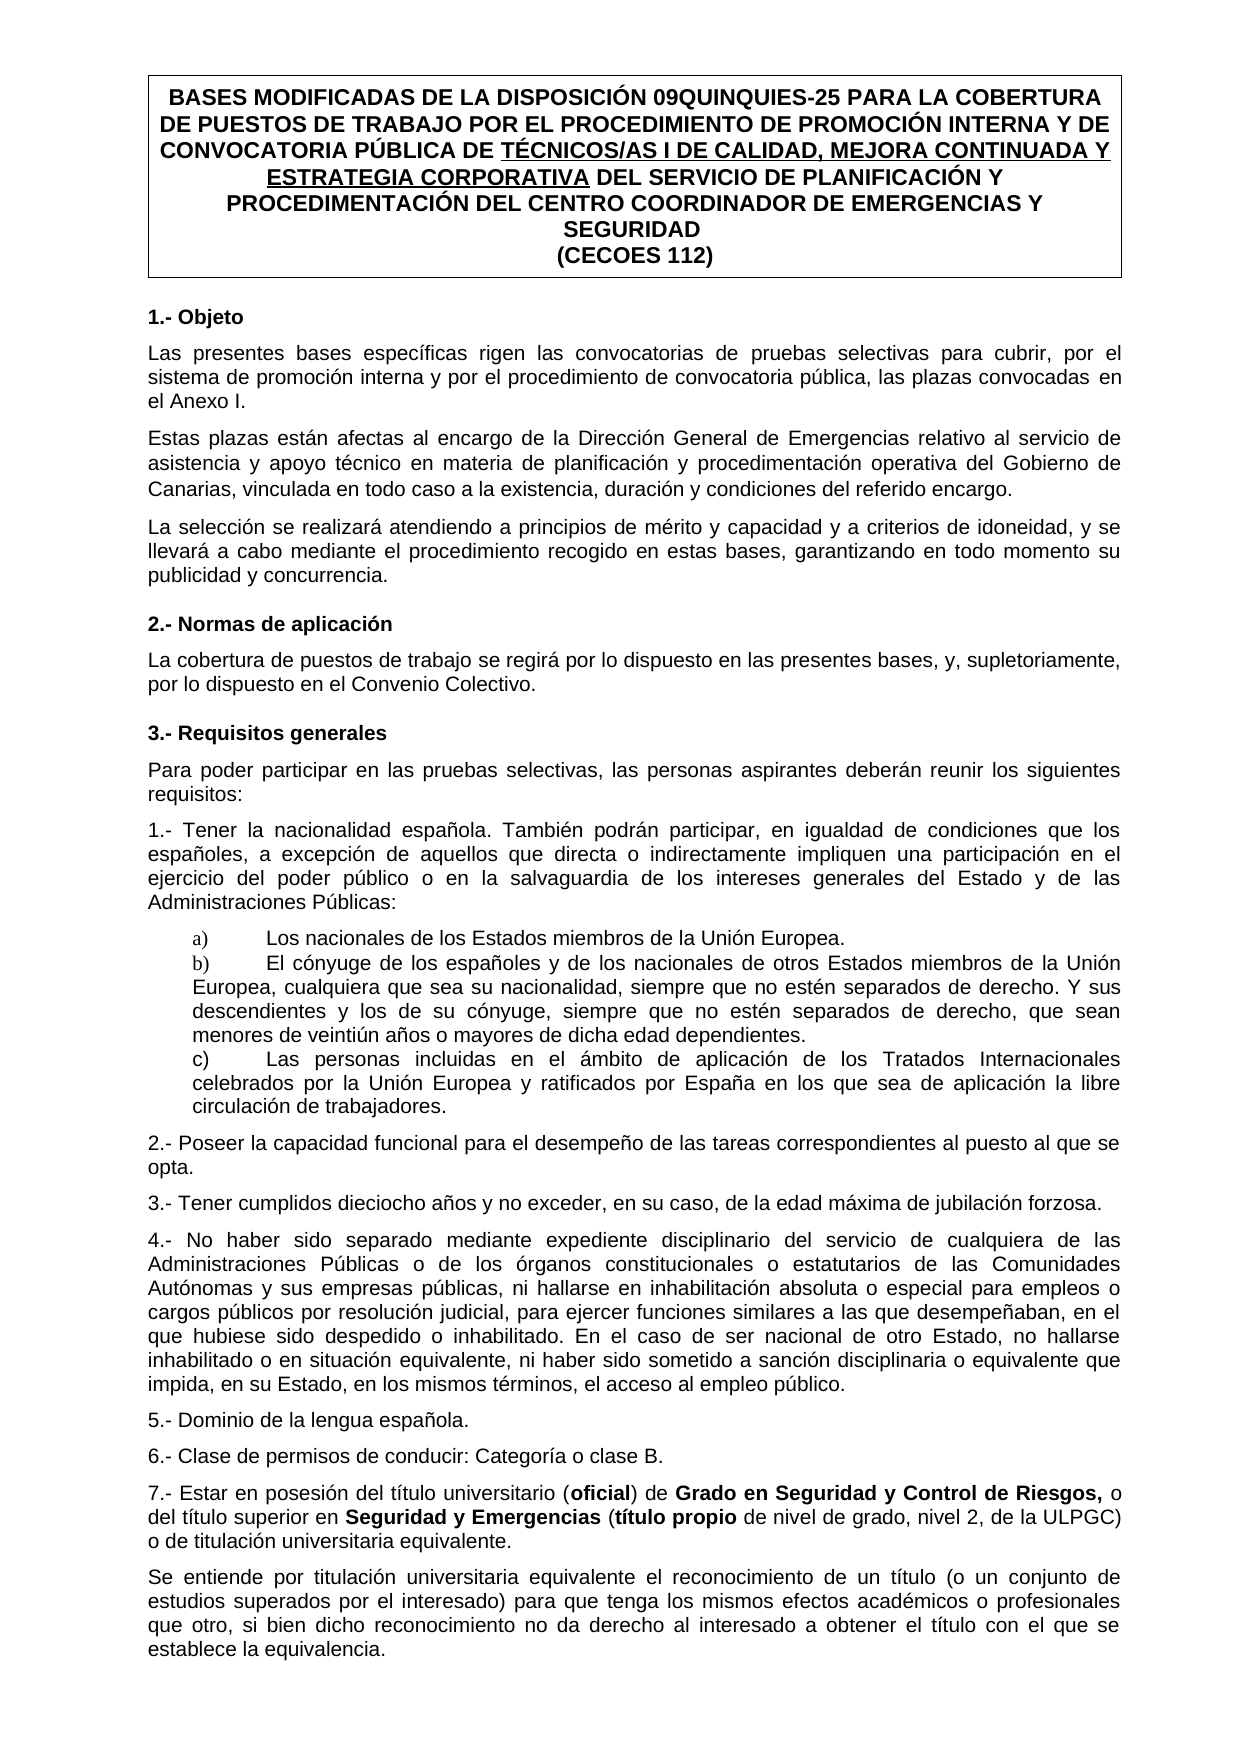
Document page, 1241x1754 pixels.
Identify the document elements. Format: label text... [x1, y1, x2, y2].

text 1.- Objeto [148, 304, 1122, 328]
text La cobertura de puestos de trabajo se regirá por lo dispuesto en las presentes bases, y, supletoriamente, por lo dispuesto en el Convenio Colectivo. [148, 648, 1122, 696]
list El cónyuge de los españoles y de los nacionales de otros Estados miembros de la Unión Europea, cualquiera que sea su nacionalidad, siempre que no estén separados de derecho. Y sus descendientes y los de su cónyuge, siempre que no estén separados de derecho, que sean menores de veintiún años o mayores de dicha edad dependientes. [192, 950, 1122, 1046]
text (CECOES 112) [149, 233, 1121, 277]
text 2.- Normas de aplicación [148, 612, 1122, 636]
text Para poder participar en las pruebas selectivas, las personas aspirantes deberán reunir los siguientes requisitos: [148, 757, 1122, 805]
text 3.- Requisitos generales [148, 721, 1122, 745]
text Estas plazas están afectas al encargo de la Dirección General de Emergencias relativo al servicio de asistencia y apoyo técnico en materia de planificación y procedimentación operativa del Gobierno de Canarias, vinculada en todo caso a la existencia, duración y condiciones del referido encargo. [148, 425, 1122, 501]
text Las presentes bases específicas rigen las convocatorias de pruebas selectivas para cubrir, por el sistema de promoción interna y por el procedimiento de convocatoria pública, las plazas convocadas en el Anexo I. [148, 341, 1122, 413]
text 3.- Tener cumplidos dieciocho años y no exceder, en su caso, de la edad máxima de jubilación forzosa. [148, 1191, 1122, 1215]
text 2.- Poseer la capacidad funcional para el desempeño de las tareas correspondientes al puesto al que se opta. [148, 1131, 1122, 1179]
text 5.- Dominio de la lengua española. [148, 1408, 1122, 1432]
text 1.- Tener la nacionalidad española. También podrán participar, en igualdad de condiciones que los españoles, a excepción de aquellos que directa o indirectamente impliquen una participación en el ejercicio del poder público o en la salvaguardia de los intereses generales del Estado y de las Administraciones Públicas: [148, 818, 1122, 914]
text Se entiende por titulación universitaria equivalente el reconocimiento de un título (o un conjunto de estudios superados por el interesado) para que tenga los mismos efectos académicos o profesionales que otro, si bien dicho reconocimiento no da derecho al interesado a obtener el título con el que se establece la equivalencia. [148, 1565, 1122, 1661]
list Los nacionales de los Estados miembros de la Unión Europea. [192, 926, 1122, 950]
text 7.- Estar en posesión del título universitario (oficial) de Grado en Seguridad y Control de Riesgos, o del título superior en Seguridad y Emergencias (título propio de nivel de grado, nivel 2, de la ULPGC) o de titulación universitaria equivalente. [148, 1481, 1122, 1553]
text 4.- No haber sido separado mediante expediente disciplinario del servicio de cualquiera de las Administraciones Públicas o de los órganos constitucionales o estatutarios de las Comunidades Autónomas y sus empresas públicas, ni hallarse en inhabilitación absoluta o especial para empleos o cargos públicos por resolución judicial, para ejercer funciones similares a las que desempeñaban, en el que hubiese sido despedido o inhabilitado. En el caso de ser nacional de otro Estado, no hallarse inhabilitado o en situación equivalente, ni haber sido sometido a sanción disciplinaria o equivalente que impida, en su Estado, en los mismos términos, el acceso al empleo público. [148, 1228, 1122, 1395]
text 6.- Clase de permisos de conducir: Categoría o clase B. [148, 1444, 1122, 1468]
text BASES MODIFICADAS DE LA DISPOSICIÓN 09QUINQUIES-25 PARA LA COBERTURA DE PUESTOS DE TRABAJO POR EL PROCEDIMIENTO DE PROMOCIÓN INTERNA Y DE CONVOCATORIA PÚBLICA DE TÉCNICOS/AS I DE CALIDAD, MEJORA CONTINUADA Y ESTRATEGIA CORPORATIVA DEL SERVICIO DE PLANIFICACIÓN Y PROCEDIMENTACIÓN DEL CENTRO COORDINADOR DE EMERGENCIAS Y SEGURIDAD [149, 76, 1121, 233]
list Las personas incluidas en el ámbito de aplicación de los Tratados Internacionales celebrados por la Unión Europea y ratificados por España en los que sea de aplicación la libre circulación de trabajadores. [192, 1046, 1122, 1118]
text La selección se realizará atendiendo a principios de mérito y capacidad y a criterios de idoneidad, y se llevará a cabo mediante el procedimiento recogido en estas bases, garantizando en todo momento su publicidad y concurrencia. [148, 515, 1122, 587]
